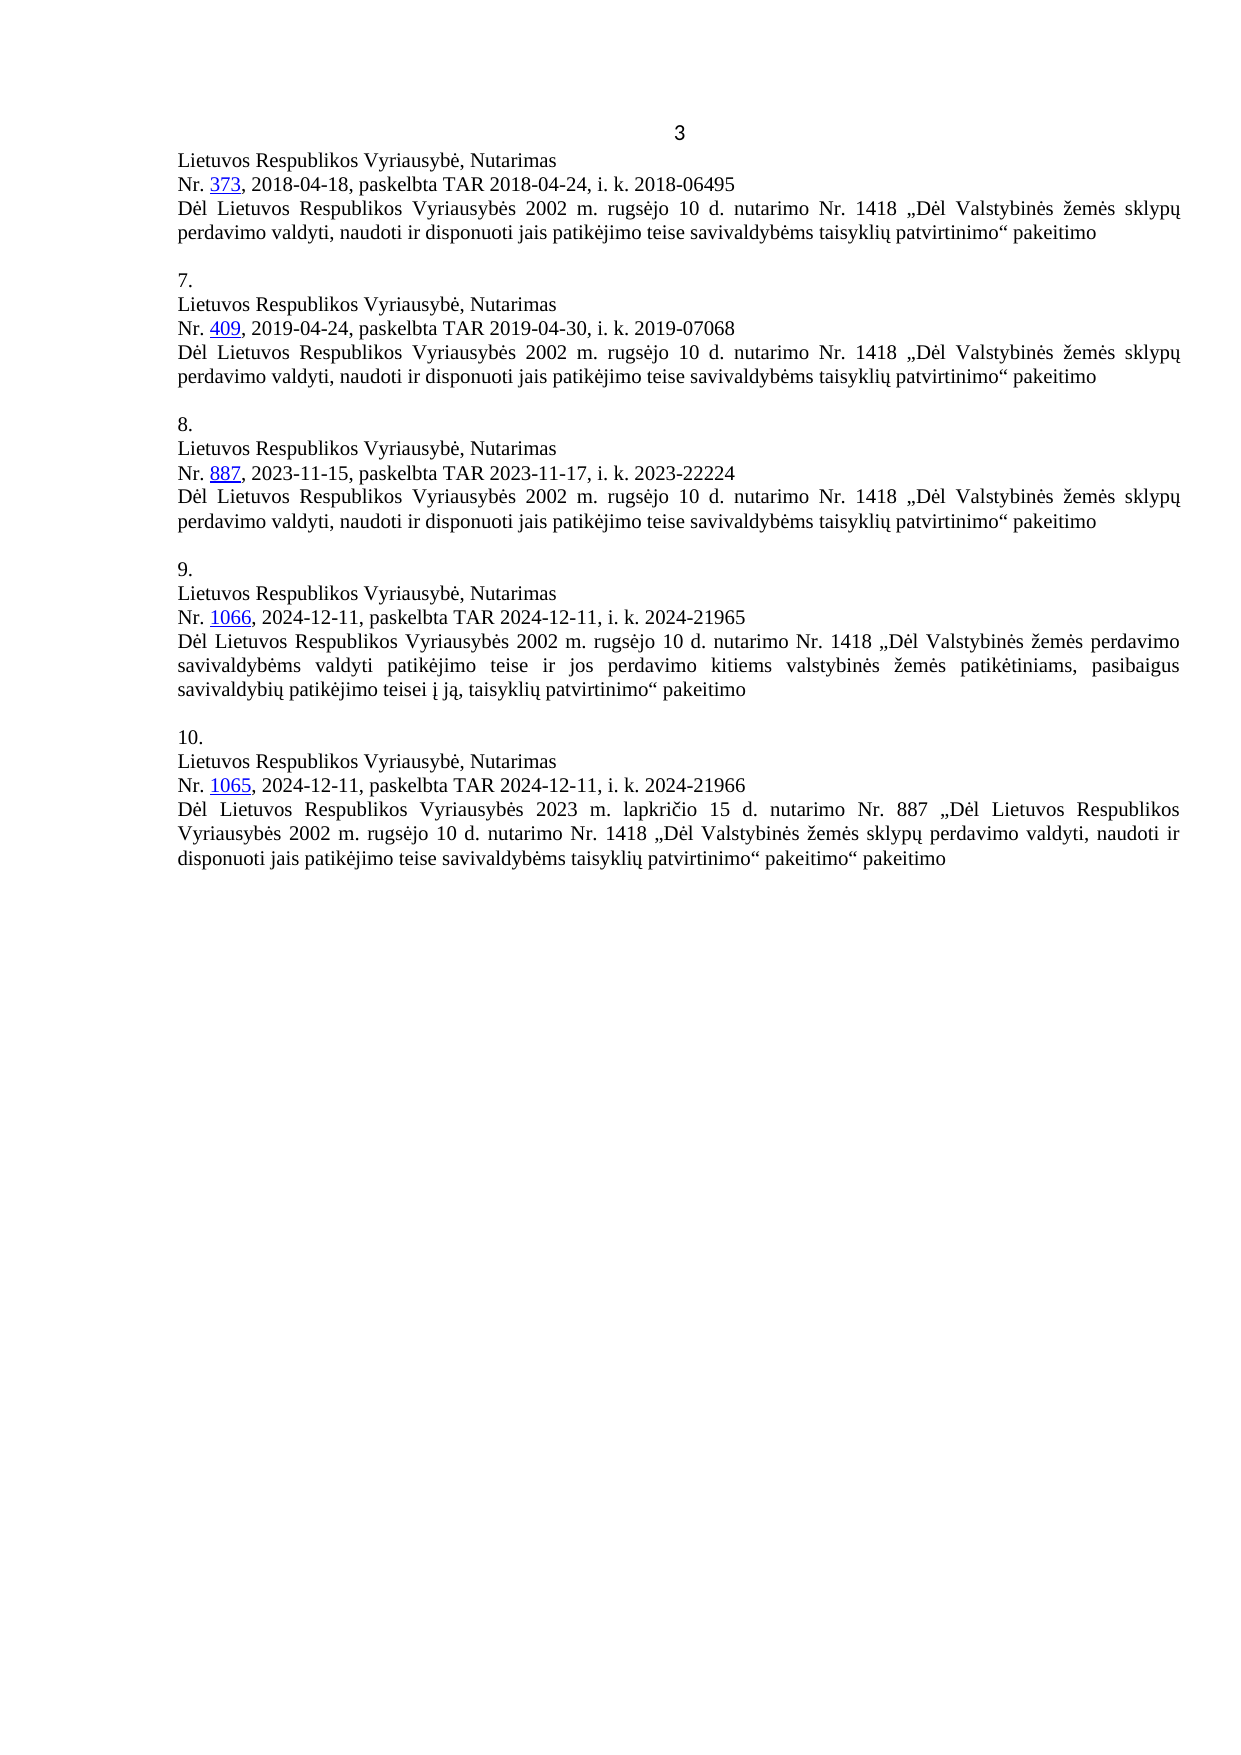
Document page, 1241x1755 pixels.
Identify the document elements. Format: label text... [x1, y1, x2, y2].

text 9. [177, 557, 1181, 581]
text Dėl Lietuvos Respublikos Vyriausybės 2002 m. rugsėjo 10 d. nutarimo Nr. 1418 „Dėl Valstybinės žemės sklypų perdavimo valdyti, naudoti ir disponuoti jais patikėjimo teise savivaldybėms taisyklių patvirtinimo“ pakeitimo [177, 340, 1181, 388]
text Nr. 887, 2023-11-15, paskelbta TAR 2023-11-17, i. k. 2023-22224 [177, 460, 1181, 484]
text Dėl Lietuvos Respublikos Vyriausybės 2002 m. rugsėjo 10 d. nutarimo Nr. 1418 „Dėl Valstybinės žemės sklypų perdavimo valdyti, naudoti ir disponuoti jais patikėjimo teise savivaldybėms taisyklių patvirtinimo“ pakeitimo [177, 196, 1181, 244]
text Nr. 1065, 2024-12-11, paskelbta TAR 2024-12-11, i. k. 2024-21966 [177, 773, 1181, 797]
text Lietuvos Respublikos Vyriausybė, Nutarimas [177, 148, 1181, 172]
text Nr. 373, 2018-04-18, paskelbta TAR 2018-04-24, i. k. 2018-06495 [177, 172, 1181, 196]
text Lietuvos Respublikos Vyriausybė, Nutarimas [177, 292, 1181, 316]
text 8. [177, 412, 1181, 436]
text 10. [177, 725, 1181, 749]
text Dėl Lietuvos Respublikos Vyriausybės 2002 m. rugsėjo 10 d. nutarimo Nr. 1418 „Dėl Valstybinės žemės sklypų perdavimo valdyti, naudoti ir disponuoti jais patikėjimo teise savivaldybėms taisyklių patvirtinimo“ pakeitimo [177, 484, 1181, 533]
text 7. [177, 268, 1181, 292]
text Dėl Lietuvos Respublikos Vyriausybės 2023 m. lapkričio 15 d. nutarimo Nr. 887 „Dėl Lietuvos Respublikos Vyriausybės 2002 m. rugsėjo 10 d. nutarimo Nr. 1418 „Dėl Valstybinės žemės sklypų perdavimo valdyti, naudoti ir disponuoti jais patikėjimo teise savivaldybėms taisyklių patvirtinimo“ pakeitimo“ pakeitimo [177, 797, 1181, 869]
text Nr. 1066, 2024-12-11, paskelbta TAR 2024-12-11, i. k. 2024-21965 [177, 605, 1181, 629]
text Nr. 409, 2019-04-24, paskelbta TAR 2019-04-30, i. k. 2019-07068 [177, 316, 1181, 340]
text Dėl Lietuvos Respublikos Vyriausybės 2002 m. rugsėjo 10 d. nutarimo Nr. 1418 „Dėl Valstybinės žemės perdavimo savivaldybėms valdyti patikėjimo teise ir jos perdavimo kitiems valstybinės žemės patikėtiniams, pasibaigus savivaldybių patikėjimo teisei į ją, taisyklių patvirtinimo“ pakeitimo [177, 629, 1181, 701]
text Lietuvos Respublikos Vyriausybė, Nutarimas [177, 436, 1181, 460]
text Lietuvos Respublikos Vyriausybė, Nutarimas [177, 749, 1181, 773]
text Lietuvos Respublikos Vyriausybė, Nutarimas [177, 581, 1181, 605]
